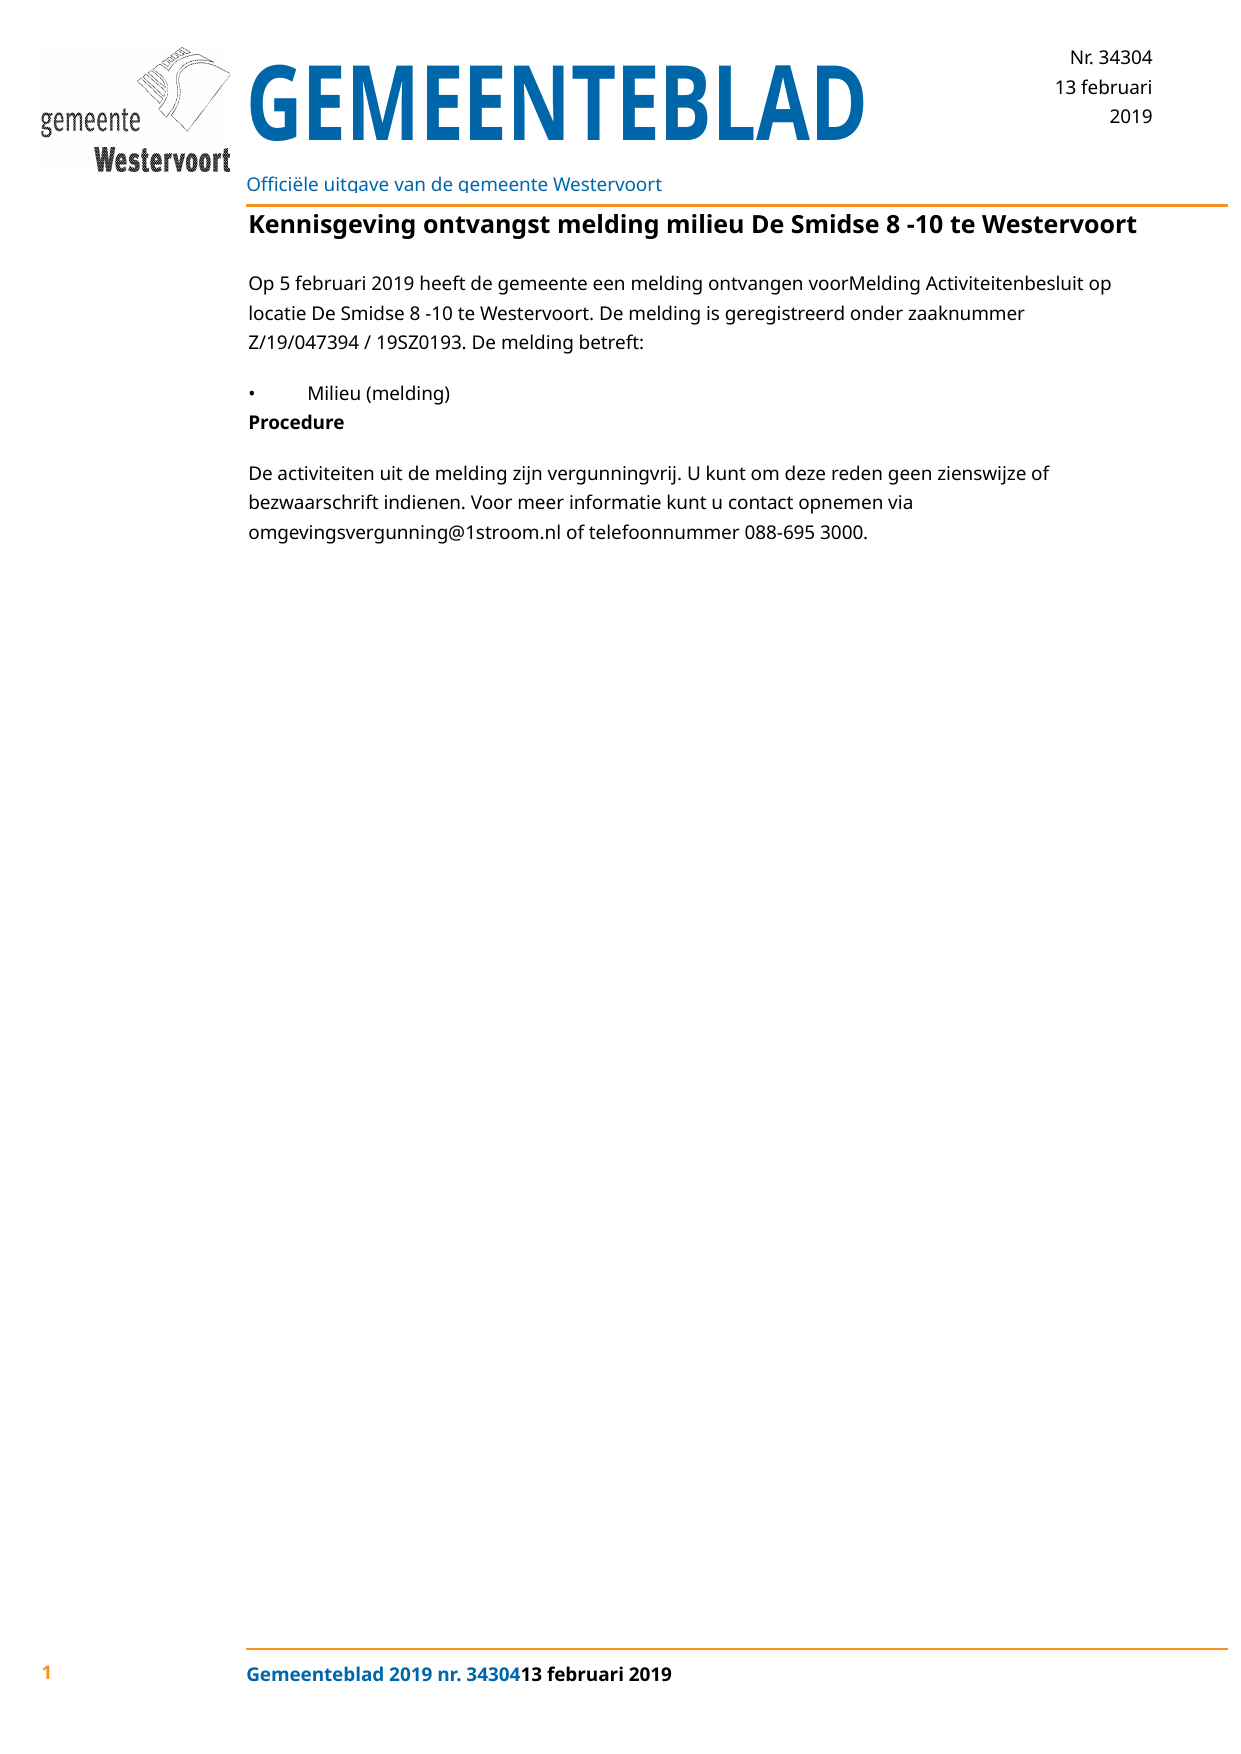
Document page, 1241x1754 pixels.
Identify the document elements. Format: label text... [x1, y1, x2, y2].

text Kennisgeving ontvangst melding milieu De Smidse 8 -10 te Westervoort [248, 207, 1152, 241]
text Op 5 februari 2019 heeft de gemeente een melding ontvangen voorMelding Activiteitenbesluit op locatie De Smidse 8 -10 te Westervoort. De melding is geregistreerd onder zaaknummer Z/19/047394 / 19SZ0193. De melding betreft: [248, 270, 1152, 355]
list Milieu (melding) [248, 380, 1152, 406]
text De activiteiten uit de melding zijn vergunningvrij. U kunt om deze reden geen zienswijze of bezwaarschrift indienen. Voor meer informatie kunt u contact opnemen via omgevingsvergunning@1stroom.nl of telefoonnummer 088-695 3000. [248, 460, 1152, 545]
text Procedure [248, 409, 1152, 435]
picture [41, 47, 231, 172]
